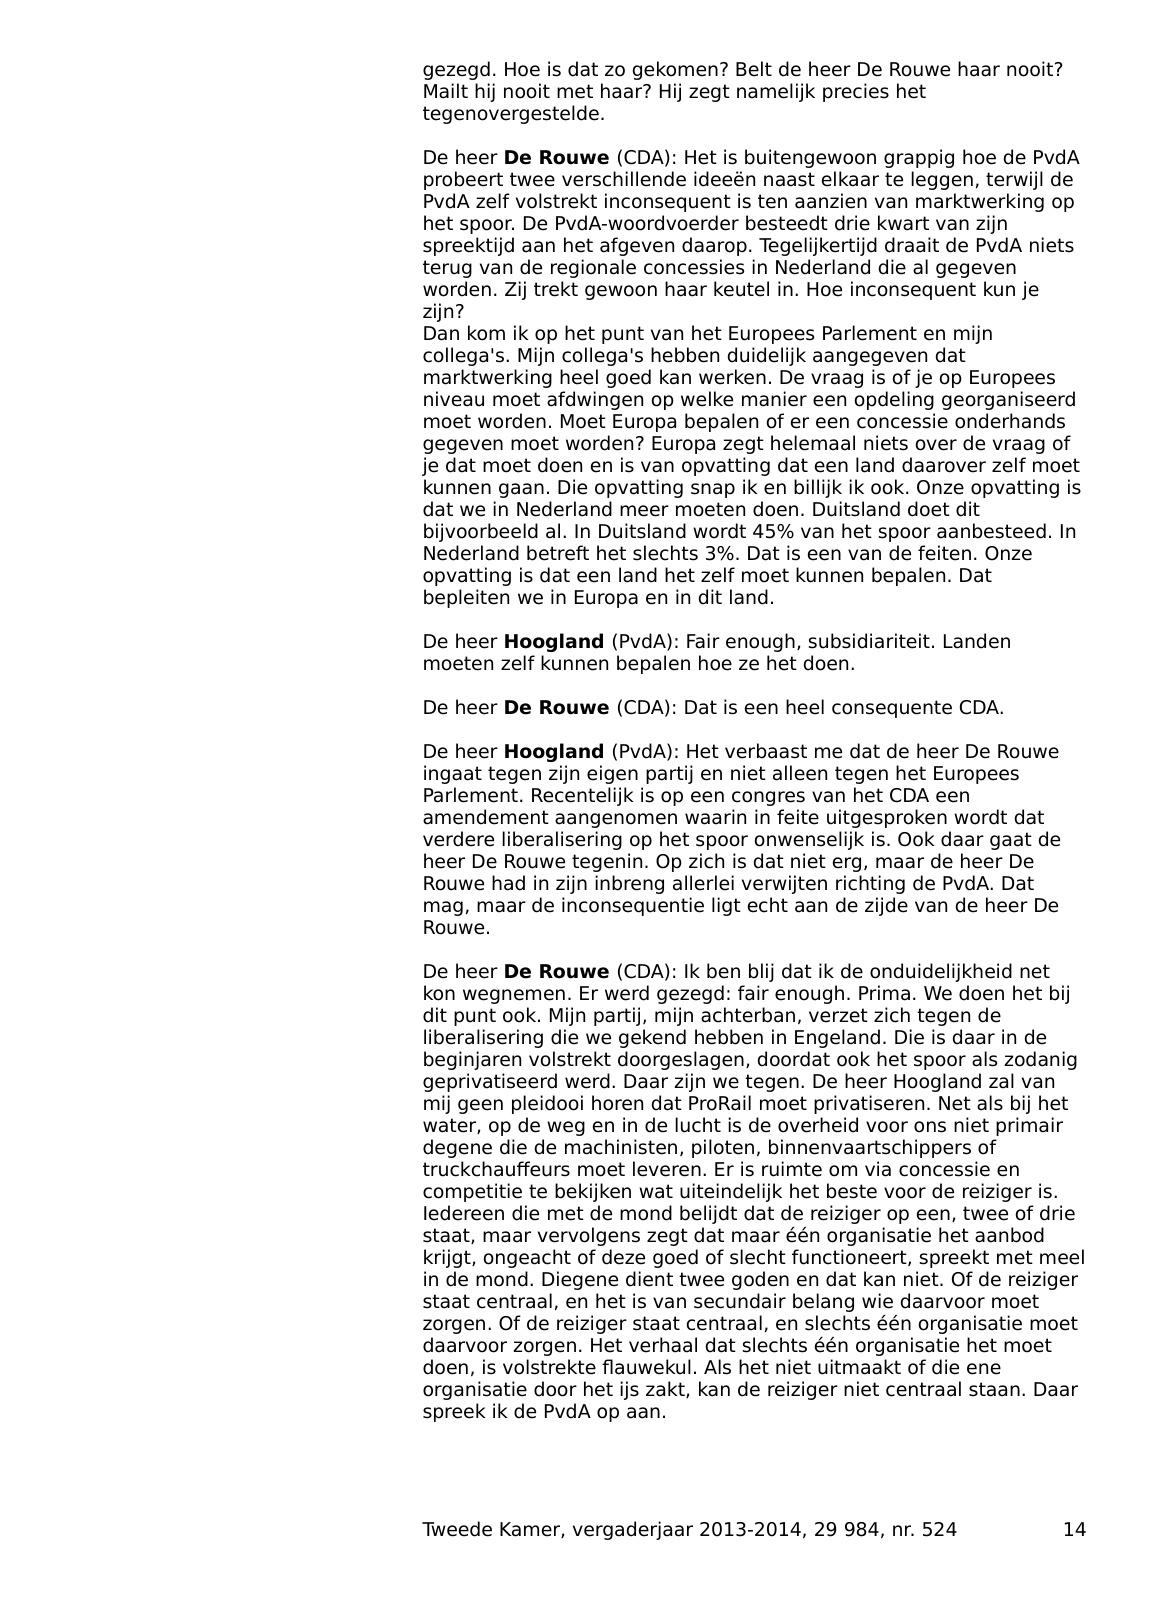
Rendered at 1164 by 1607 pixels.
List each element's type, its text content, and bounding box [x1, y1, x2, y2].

text Dan kom ik op het punt van het Europees Parlement en mijn collega's. Mijn collega's hebben duidelijk aangegeven dat marktwerking heel goed kan werken. De vraag is of je op Europees niveau moet afdwingen op welke manier een opdeling georganiseerd moet worden. Moet Europa bepalen of er een concessie onderhands gegeven moet worden? Europa zegt helemaal niets over de vraag of je dat moet doen en is van opvatting dat een land daarover zelf moet kunnen gaan. Die opvatting snap ik en billijk ik ook. Onze opvatting is dat we in Nederland meer moeten doen. Duitsland doet dit bijvoorbeeld al. In Duitsland wordt 45% van het spoor aanbesteed. In Nederland betreft het slechts 3%. Dat is een van de feiten. Onze opvatting is dat een land het zelf moet kunnen bepalen. Dat bepleiten we in Europa en in dit land. [422, 323, 1087, 609]
text gezegd. Hoe is dat zo gekomen? Belt de heer De Rouwe haar nooit? Mailt hij nooit met haar? Hij zegt namelijk precies het tegenovergestelde. [422, 59, 1087, 125]
text De heer Hoogland (PvdA): Het verbaast me dat de heer De Rouwe ingaat tegen zijn eigen partij en niet alleen tegen het Europees Parlement. Recentelijk is op een congres van het CDA een amendement aangenomen waarin in feite uitgesproken wordt dat verdere liberalisering op het spoor onwenselijk is. Ook daar gaat de heer De Rouwe tegenin. Op zich is dat niet erg, maar de heer De Rouwe had in zijn inbreng allerlei verwijten richting de PvdA. Dat mag, maar de inconsequentie ligt echt aan de zijde van de heer De Rouwe. [422, 741, 1087, 939]
text De heer Hoogland (PvdA): Fair enough, subsidiariteit. Landen moeten zelf kunnen bepalen hoe ze het doen. [422, 631, 1087, 675]
text De heer De Rouwe (CDA): Het is buitengewoon grappig hoe de PvdA probeert twee verschillende ideeën naast elkaar te leggen, terwijl de PvdA zelf volstrekt inconsequent is ten aanzien van marktwerking op het spoor. De PvdA-woordvoerder besteedt drie kwart van zijn spreektijd aan het afgeven daarop. Tegelijkertijd draait de PvdA niets terug van de regionale concessies in Nederland die al gegeven worden. Zij trekt gewoon haar keutel in. Hoe inconsequent kun je zijn? [422, 147, 1087, 323]
text De heer De Rouwe (CDA): Ik ben blij dat ik de onduidelijkheid net kon wegnemen. Er werd gezegd: fair enough. Prima. We doen het bij dit punt ook. Mijn partij, mijn achterban, verzet zich tegen de liberalisering die we gekend hebben in Engeland. Die is daar in de beginjaren volstrekt doorgeslagen, doordat ook het spoor als zodanig geprivatiseerd werd. Daar zijn we tegen. De heer Hoogland zal van mij geen pleidooi horen dat ProRail moet privatiseren. Net als bij het water, op de weg en in de lucht is de overheid voor ons niet primair degene die de machinisten, piloten, binnenvaartschippers of truckchauffeurs moet leveren. Er is ruimte om via concessie en competitie te bekijken wat uiteindelijk het beste voor de reiziger is. Iedereen die met de mond belijdt dat de reiziger op een, twee of drie staat, maar vervolgens zegt dat maar één organisatie het aanbod krijgt, ongeacht of deze goed of slecht functioneert, spreekt met meel in de mond. Diegene dient twee goden en dat kan niet. Of de reiziger staat centraal, en het is van secundair belang wie daarvoor moet zorgen. Of de reiziger staat centraal, en slechts één organisatie moet daarvoor zorgen. Het verhaal dat slechts één organisatie het moet doen, is volstrekte flauwekul. Als het niet uitmaakt of die ene organisatie door het ijs zakt, kan de reiziger niet centraal staan. Daar spreek ik de PvdA op aan. [422, 961, 1087, 1423]
text De heer De Rouwe (CDA): Dat is een heel consequente CDA. [422, 697, 1087, 719]
